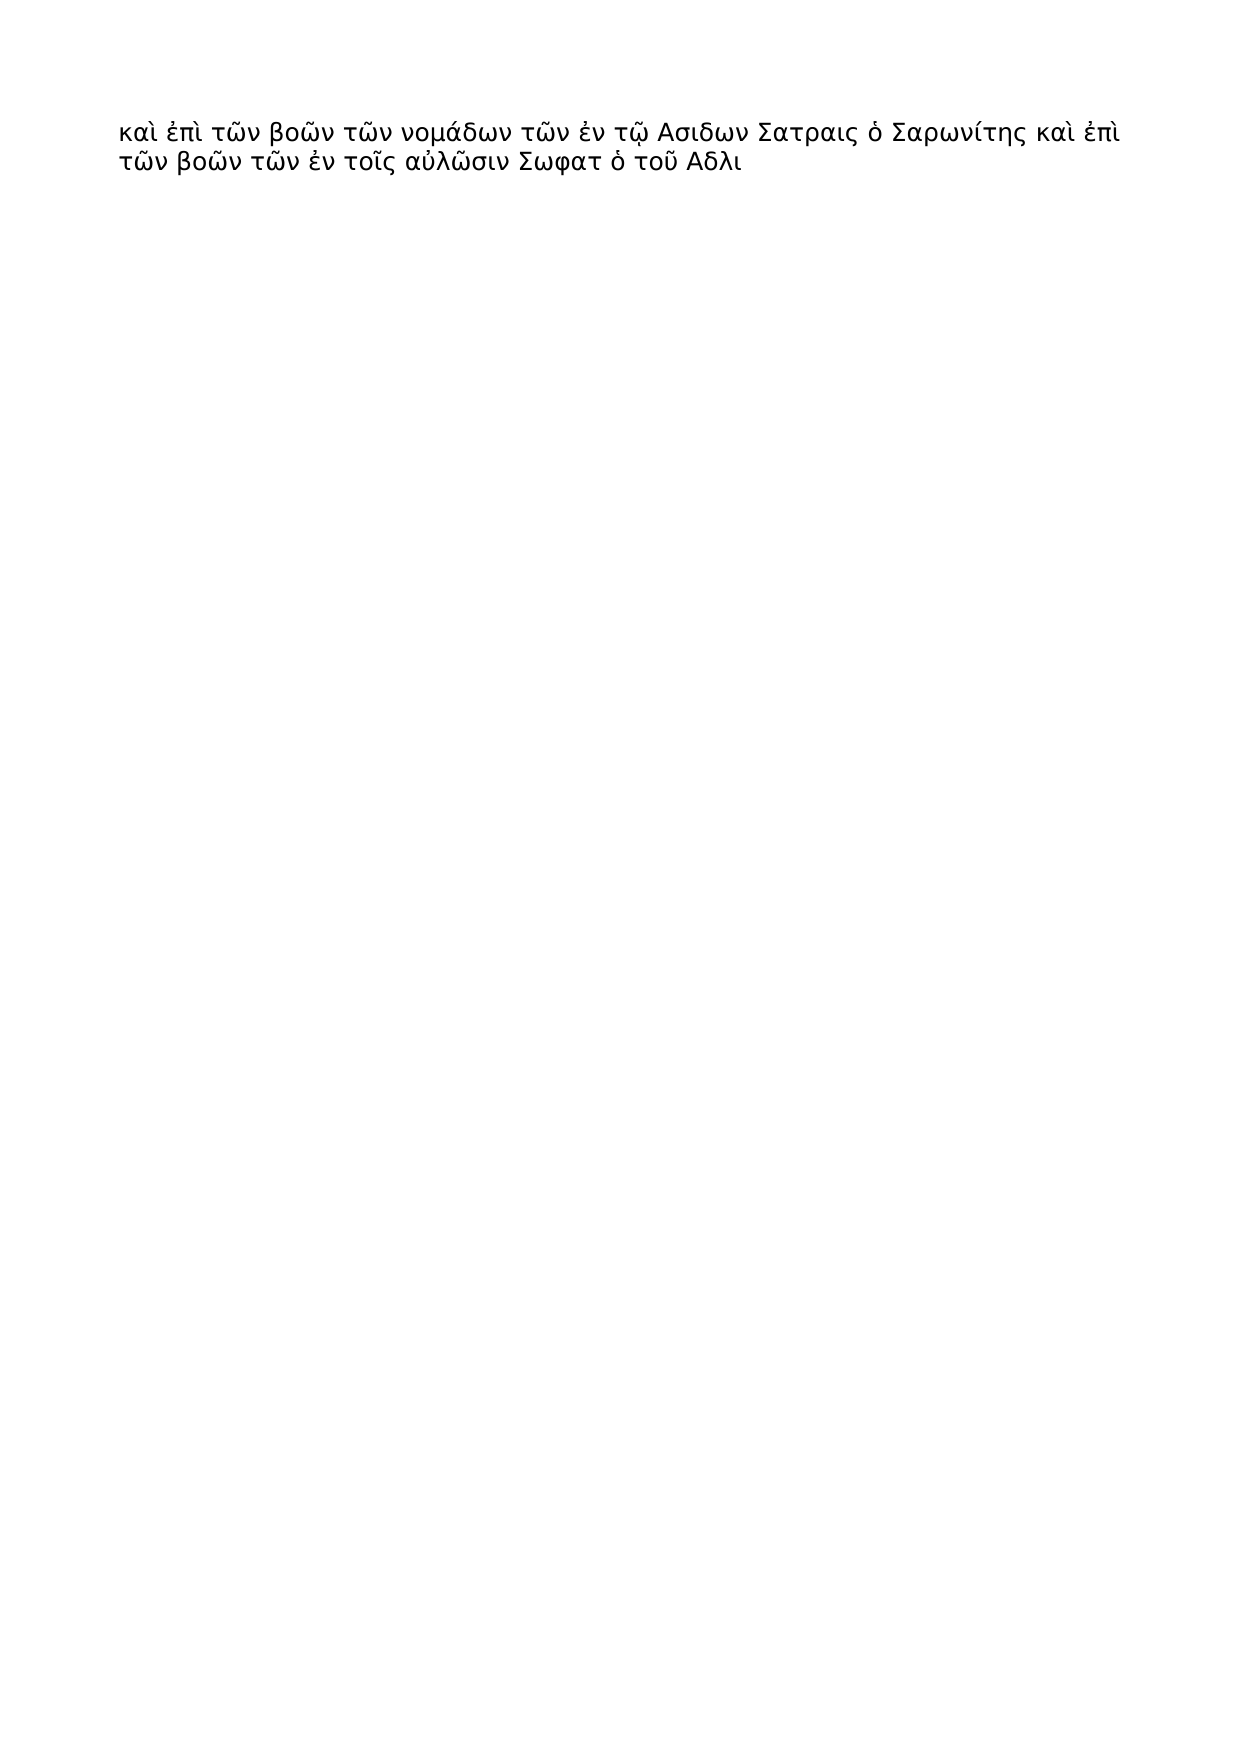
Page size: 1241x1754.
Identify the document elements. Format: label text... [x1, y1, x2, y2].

text καὶ ἐπὶ τῶν βοῶν τῶν νομάδων τῶν ἐν τῷ Ασιδων Σατραις ὁ Σαρωνίτης καὶ ἐπὶ τῶν βοῶν τῶν ἐν τοῖς αὐλῶσιν Σωφατ ὁ τοῦ Αδλι [118, 118, 1122, 176]
